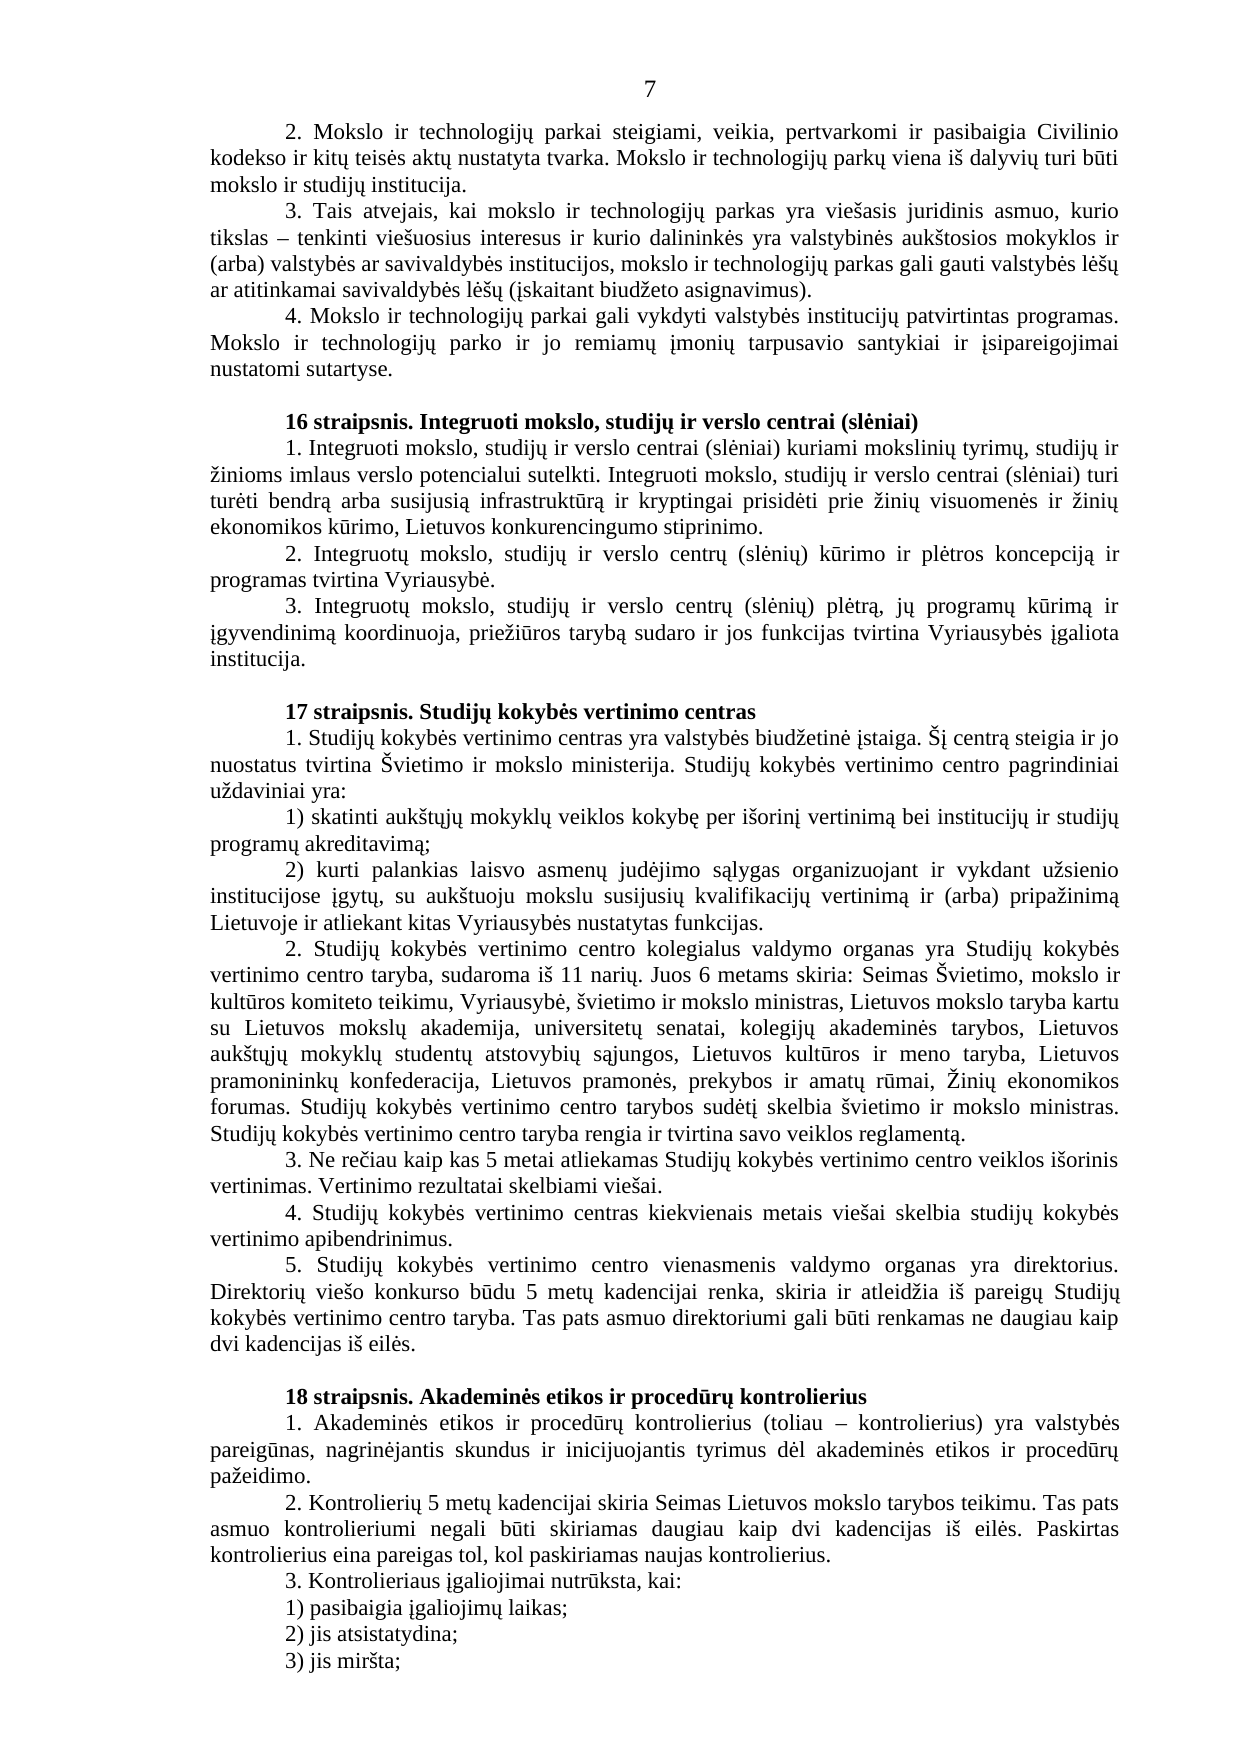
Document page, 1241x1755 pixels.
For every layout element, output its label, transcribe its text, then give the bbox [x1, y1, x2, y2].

text 3) jis miršta; [210, 1647, 1120, 1673]
text 3. Kontrolieriaus įgaliojimai nutrūksta, kai: [210, 1568, 1120, 1594]
text 2. Studijų kokybės vertinimo centro kolegialus valdymo organas yra Studijų kokybės vertinimo centro taryba, sudaroma iš 11 narių. Juos 6 metams skiria: Seimas Švietimo, mokslo ir kultūros komiteto teikimu, Vyriausybė, švietimo ir mokslo ministras, Lietuvos mokslo taryba kartu su Lietuvos mokslų akademija, universitetų senatai, kolegijų akademinės tarybos, Lietuvos aukštųjų mokyklų studentų atstovybių sąjungos, Lietuvos kultūros ir meno taryba, Lietuvos pramonininkų konfederacija, Lietuvos pramonės, prekybos ir amatų rūmai, Žinių ekonomikos forumas. Studijų kokybės vertinimo centro tarybos sudėtį skelbia švietimo ir mokslo ministras. Studijų kokybės vertinimo centro taryba rengia ir tvirtina savo veiklos reglamentą. [210, 935, 1120, 1146]
text 2) jis atsistatydina; [210, 1620, 1120, 1647]
text 3. Ne rečiau kaip kas 5 metai atliekamas Studijų kokybės vertinimo centro veiklos išorinis vertinimas. Vertinimo rezultatai skelbiami viešai. [210, 1146, 1120, 1199]
text 2) kurti palankias laisvo asmenų judėjimo sąlygas organizuojant ir vykdant užsienio institucijose įgytų, su aukštuoju mokslu susijusių kvalifikacijų vertinimą ir (arba) pripažinimą Lietuvoje ir atliekant kitas Vyriausybės nustatytas funkcijas. [210, 856, 1120, 935]
text 5. Studijų kokybės vertinimo centro vienasmenis valdymo organas yra direktorius. Direktorių viešo konkurso būdu 5 metų kadencijai renka, skiria ir atleidžia iš pareigų Studijų kokybės vertinimo centro taryba. Tas pats asmuo direktoriumi gali būti renkamas ne daugiau kaip dvi kadencijas iš eilės. [210, 1251, 1120, 1357]
text 4. Studijų kokybės vertinimo centras kiekvienais metais viešai skelbia studijų kokybės vertinimo apibendrinimus. [210, 1199, 1120, 1251]
text 2. Kontrolierių 5 metų kadencijai skiria Seimas Lietuvos mokslo tarybos teikimu. Tas pats asmuo kontrolieriumi negali būti skiriamas daugiau kaip dvi kadencijas iš eilės. Paskirtas kontrolierius eina pareigas tol, kol paskiriamas naujas kontrolierius. [210, 1488, 1120, 1568]
text 2. Integruotų mokslo, studijų ir verslo centrų (slėnių) kūrimo ir plėtros koncepciją ir programas tvirtina Vyriausybė. [210, 540, 1120, 592]
text 17 straipsnis. Studijų kokybės vertinimo centras [210, 698, 1120, 724]
text 3. Integruotų mokslo, studijų ir verslo centrų (slėnių) plėtrą, jų programų kūrimą ir įgyvendinimą koordinuoja, priežiūros tarybą sudaro ir jos funkcijas tvirtina Vyriausybės įgaliota institucija. [210, 592, 1120, 672]
text 4. Mokslo ir technologijų parkai gali vykdyti valstybės institucijų patvirtintas programas. Mokslo ir technologijų parko ir jo remiamų įmonių tarpusavio santykiai ir įsipareigojimai nustatomi sutartyse. [210, 303, 1120, 382]
text 16 straipsnis. Integruoti mokslo, studijų ir verslo centrai (slėniai) [210, 408, 1120, 434]
text 18 straipsnis. Akademinės etikos ir procedūrų kontrolierius [210, 1383, 1120, 1409]
text 1) pasibaigia įgaliojimų laikas; [210, 1594, 1120, 1620]
text 1. Akademinės etikos ir procedūrų kontrolierius (toliau – kontrolierius) yra valstybės pareigūnas, nagrinėjantis skundus ir inicijuojantis tyrimus dėl akademinės etikos ir procedūrų pažeidimo. [210, 1409, 1120, 1488]
text 1. Integruoti mokslo, studijų ir verslo centrai (slėniai) kuriami mokslinių tyrimų, studijų ir žinioms imlaus verslo potencialui sutelkti. Integruoti mokslo, studijų ir verslo centrai (slėniai) turi turėti bendrą arba susijusią infrastruktūrą ir kryptingai prisidėti prie žinių visuomenės ir žinių ekonomikos kūrimo, Lietuvos konkurencingumo stiprinimo. [210, 434, 1120, 540]
text 1. Studijų kokybės vertinimo centras yra valstybės biudžetinė įstaiga. Šį centrą steigia ir jo nuostatus tvirtina Švietimo ir mokslo ministerija. Studijų kokybės vertinimo centro pagrindiniai uždaviniai yra: [210, 724, 1120, 803]
text 1) skatinti aukštųjų mokyklų veiklos kokybę per išorinį vertinimą bei institucijų ir studijų programų akreditavimą; [210, 803, 1120, 856]
text 2. Mokslo ir technologijų parkai steigiami, veikia, pertvarkomi ir pasibaigia Civilinio kodekso ir kitų teisės aktų nustatyta tvarka. Mokslo ir technologijų parkų viena iš dalyvių turi būti mokslo ir studijų institucija. [210, 118, 1120, 197]
text 3. Tais atvejais, kai mokslo ir technologijų parkas yra viešasis juridinis asmuo, kurio tikslas – tenkinti viešuosius interesus ir kurio dalininkės yra valstybinės aukštosios mokyklos ir (arba) valstybės ar savivaldybės institucijos, mokslo ir technologijų parkas gali gauti valstybės lėšų ar atitinkamai savivaldybės lėšų (įskaitant biudžeto asignavimus). [210, 197, 1120, 303]
